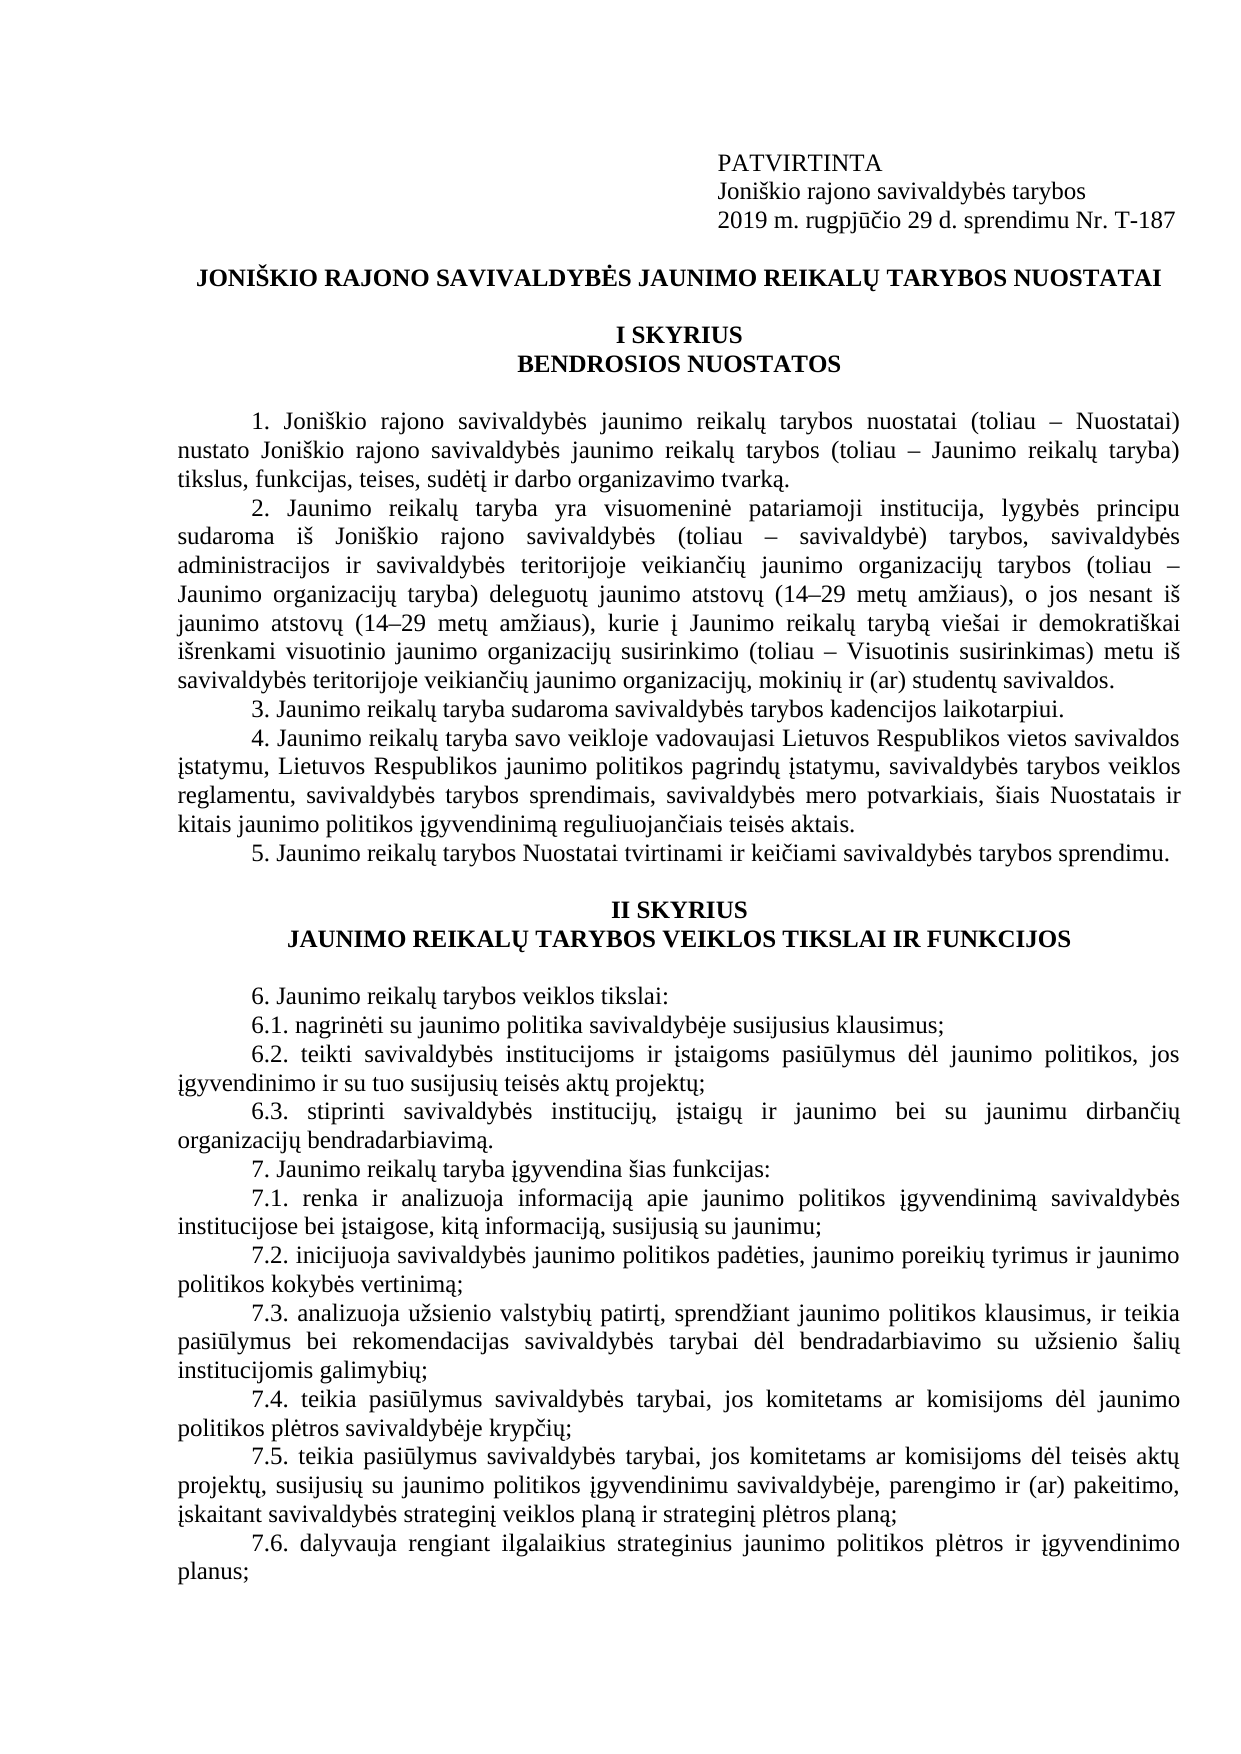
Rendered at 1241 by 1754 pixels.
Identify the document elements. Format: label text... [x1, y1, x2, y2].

text I SKYRIUS [177, 320, 1181, 349]
text 5. Jaunimo reikalų tarybos Nuostatai tvirtinami ir keičiami savivaldybės tarybos sprendimu. [177, 838, 1181, 866]
text 7.6. dalyvauja rengiant ilgalaikius strateginius jaunimo politikos plėtros ir įgyvendinimo planus; [177, 1528, 1181, 1585]
text 6. Jaunimo reikalų tarybos veiklos tikslai: [177, 981, 1181, 1010]
text BENDROSIOS NUOSTATOS [177, 349, 1181, 378]
text 7.3. analizuoja užsienio valstybių patirtį, sprendžiant jaunimo politikos klausimus, ir teikia pasiūlymus bei rekomendacijas savivaldybės tarybai dėl bendradarbiavimo su užsienio šalių institucijomis galimybių; [177, 1298, 1181, 1384]
text PATVIRTINTA [582, 148, 1181, 176]
text 7.2. inicijuoja savivaldybės jaunimo politikos padėties, jaunimo poreikių tyrimus ir jaunimo politikos kokybės vertinimą; [177, 1240, 1181, 1298]
text JONIŠKIO RAJONO SAVIVALDYBĖS JAUNIMO REIKALŲ TARYBOS NUOSTATAI [177, 263, 1181, 291]
text 1. Joniškio rajono savivaldybės jaunimo reikalų tarybos nuostatai (toliau – Nuostatai) nustato Joniškio rajono savivaldybės jaunimo reikalų tarybos (toliau – Jaunimo reikalų taryba) tikslus, funkcijas, teises, sudėtį ir darbo organizavimo tvarką. [177, 406, 1181, 493]
text 6.1. nagrinėti su jaunimo politika savivaldybėje susijusius klausimus; [177, 1010, 1181, 1039]
text 7.1. renka ir analizuoja informaciją apie jaunimo politikos įgyvendinimą savivaldybės institucijose bei įstaigose, kitą informaciją, susijusią su jaunimu; [177, 1183, 1181, 1240]
text Joniškio rajono savivaldybės tarybos [582, 176, 1181, 205]
text 6.3. stiprinti savivaldybės institucijų, įstaigų ir jaunimo bei su jaunimu dirbančių organizacijų bendradarbiavimą. [177, 1096, 1181, 1154]
text 7. Jaunimo reikalų taryba įgyvendina šias funkcijas: [177, 1154, 1181, 1183]
text 7.5. teikia pasiūlymus savivaldybės tarybai, jos komitetams ar komisijoms dėl teisės aktų projektų, susijusių su jaunimo politikos įgyvendinimu savivaldybėje, parengimo ir (ar) pakeitimo, įskaitant savivaldybės strateginį veiklos planą ir strateginį plėtros planą; [177, 1441, 1181, 1528]
text 2019 m. rugpjūčio 29 d. sprendimu Nr. T-187 [677, 205, 1181, 234]
text 6.2. teikti savivaldybės institucijoms ir įstaigoms pasiūlymus dėl jaunimo politikos, jos įgyvendinimo ir su tuo susijusių teisės aktų projektų; [177, 1039, 1181, 1096]
text 4. Jaunimo reikalų taryba savo veikloje vadovaujasi Lietuvos Respublikos vietos savivaldos įstatymu, Lietuvos Respublikos jaunimo politikos pagrindų įstatymu, savivaldybės tarybos veiklos reglamentu, savivaldybės tarybos sprendimais, savivaldybės mero potvarkiais, šiais Nuostatais ir kitais jaunimo politikos įgyvendinimą reguliuojančiais teisės aktais. [177, 723, 1181, 838]
text 3. Jaunimo reikalų taryba sudaroma savivaldybės tarybos kadencijos laikotarpiui. [177, 694, 1181, 723]
text 2. Jaunimo reikalų taryba yra visuomeninė patariamoji institucija, lygybės principu sudaroma iš Joniškio rajono savivaldybės (toliau – savivaldybė) tarybos, savivaldybės administracijos ir savivaldybės teritorijoje veikiančių jaunimo organizacijų tarybos (toliau – Jaunimo organizacijų taryba) deleguotų jaunimo atstovų (14–29 metų amžiaus), o jos nesant iš jaunimo atstovų (14–29 metų amžiaus), kurie į Jaunimo reikalų tarybą viešai ir demokratiškai išrenkami visuotinio jaunimo organizacijų susirinkimo (toliau – Visuotinis susirinkimas) metu iš savivaldybės teritorijoje veikiančių jaunimo organizacijų, mokinių ir (ar) studentų savivaldos. [177, 493, 1181, 694]
text JAUNIMO REIKALŲ TARYBOS VEIKLOS TIKSLAI IR FUNKCIJOS [177, 924, 1181, 953]
text II SKYRIUS [177, 895, 1181, 924]
text 7.4. teikia pasiūlymus savivaldybės tarybai, jos komitetams ar komisijoms dėl jaunimo politikos plėtros savivaldybėje krypčių; [177, 1384, 1181, 1441]
